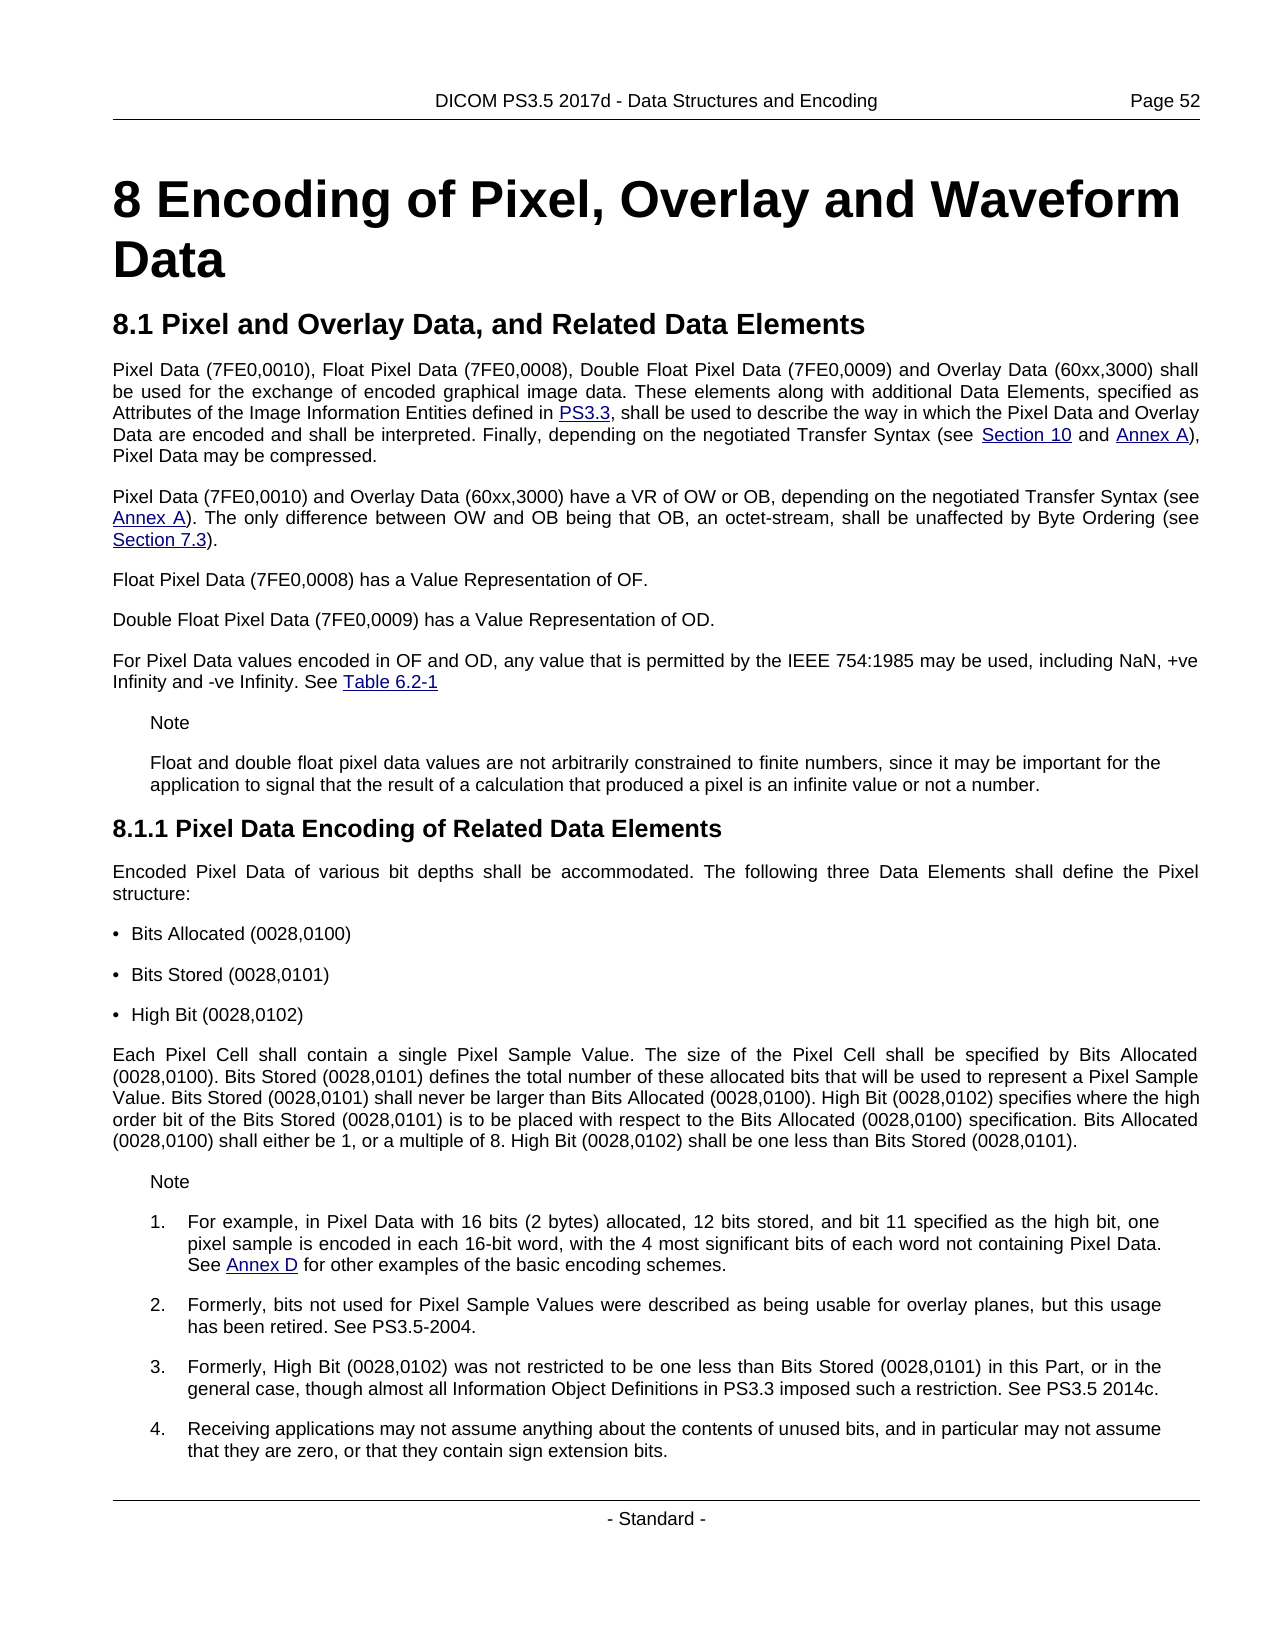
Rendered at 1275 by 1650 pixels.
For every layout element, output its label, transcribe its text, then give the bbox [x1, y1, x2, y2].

text For Pixel Data values encoded in OF and OD, any value that is permitted by the IEEE 754:1985 may be used, including NaN, +ve Infinity and -ve Infinity. See Table 6.2-1 [112, 649, 1200, 693]
list For example, in Pixel Data with 16 bits (2 bytes) allocated, 12 bits stored, and bit 11 specified as the high bit, one pixel sample is encoded in each 16-bit word, with the 4 most significant bits of each word not containing Pixel Data. See Annex D for other examples of the basic encoding schemes. [150, 1211, 1162, 1276]
text 8 Encoding of Pixel, Overlay and Waveform Data [112, 169, 1200, 288]
text Pixel Data (7FE0,0010), Float Pixel Data (7FE0,0008), Double Float Pixel Data (7FE0,0009) and Overlay Data (60xx,3000) shall be used for the exchange of encoded graphical image data. These elements along with additional Data Elements, specified as Attributes of the Image Information Entities defined in PS3.3, shall be used to describe the way in which the Pixel Data and Overlay Data are encoded and shall be interpreted. Finally, depending on the negotiated Transfer Syntax (see Section 10 and Annex A), Pixel Data may be compressed. [112, 359, 1200, 467]
text Float Pixel Data (7FE0,0008) has a Value Representation of OF. [112, 569, 1200, 591]
text Pixel Data (7FE0,0010) and Overlay Data (60xx,3000) have a VR of OW or OB, depending on the negotiated Transfer Syntax (see Annex A). The only difference between OW and OB being that OB, an octet-stream, shall be unaffected by Byte Ordering (see Section 7.3). [112, 486, 1200, 550]
list Receiving applications may not assume anything about the contents of unused bits, and in particular may not assume that they are zero, or that they contain sign extension bits. [150, 1418, 1162, 1461]
text 8.1 Pixel and Overlay Data, and Related Data Elements [112, 307, 1200, 340]
text Encoded Pixel Data of various bit depths shall be accommodated. The following three Data Elements shall define the Pixel structure: [112, 861, 1200, 904]
text Double Float Pixel Data (7FE0,0009) has a Value Representation of OD. [112, 609, 1200, 631]
list Formerly, bits not used for Pixel Sample Values were described as being usable for overlay planes, but this usage has been retired. See PS3.5-2004. [150, 1294, 1162, 1337]
text Note [150, 1171, 1162, 1192]
list Bits Stored (0028,0101) [112, 963, 1200, 985]
text Each Pixel Cell shall contain a single Pixel Sample Value. The size of the Pixel Cell shall be specified by Bits Allocated (0028,0100). Bits Stored (0028,0101) defines the total number of these allocated bits that will be used to represent a Pixel Sample Value. Bits Stored (0028,0101) shall never be larger than Bits Allocated (0028,0100). High Bit (0028,0102) specifies where the high order bit of the Bits Stored (0028,0101) is to be placed with respect to the Bits Allocated (0028,0100) specification. Bits Allocated (0028,0100) shall either be 1, or a multiple of 8. High Bit (0028,0102) shall be one less than Bits Stored (0028,0101). [112, 1044, 1200, 1152]
list High Bit (0028,0102) [112, 1004, 1200, 1025]
text Note [150, 711, 1162, 733]
text Float and double float pixel data values are not arbitrarily constrained to finite numbers, since it may be important for the application to signal that the result of a calculation that produced a pixel is an infinite value or not a number. [150, 752, 1162, 795]
list Formerly, High Bit (0028,0102) was not restricted to be one less than Bits Stored (0028,0101) in this Part, or in the general case, though almost all Information Object Definitions in PS3.3 imposed such a restriction. See PS3.5 2014c. [150, 1356, 1162, 1399]
list Bits Allocated (0028,0100) [112, 923, 1200, 944]
text 8.1.1 Pixel Data Encoding of Related Data Elements [112, 814, 1200, 842]
